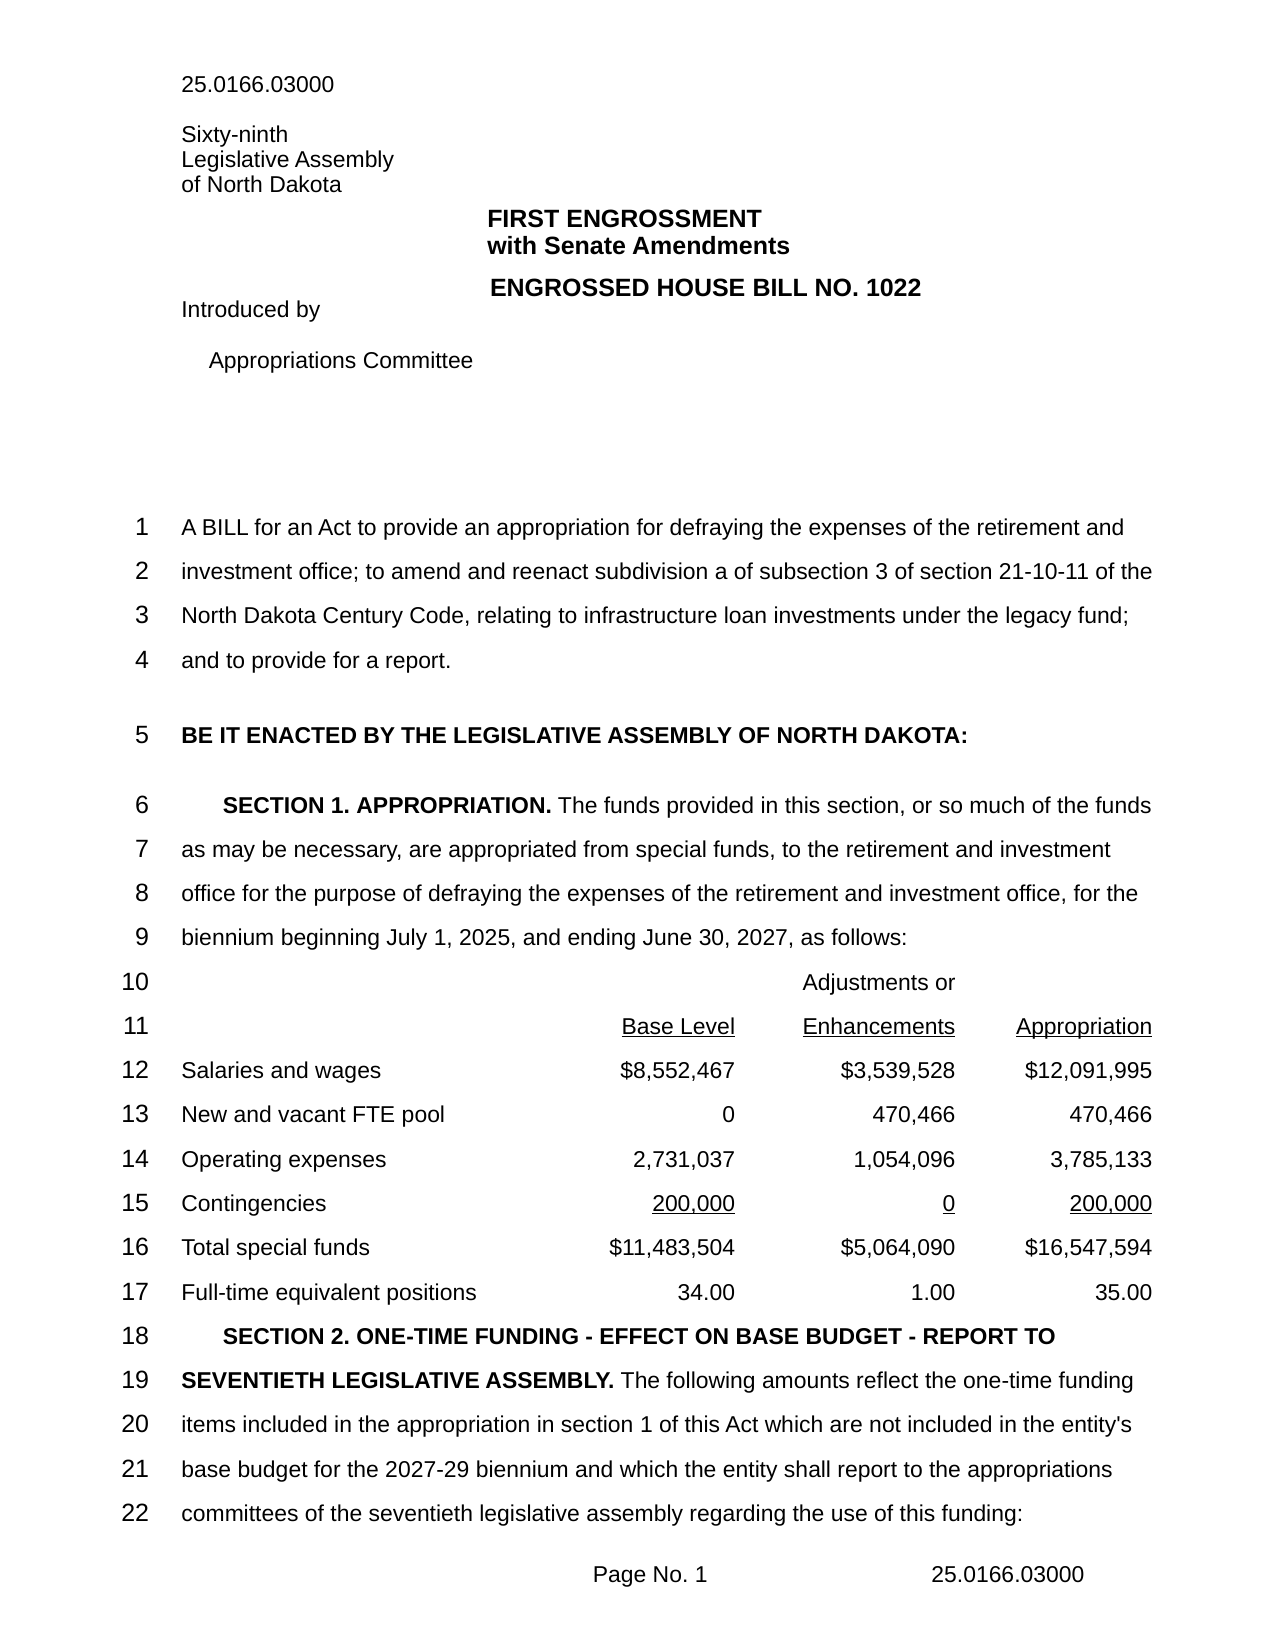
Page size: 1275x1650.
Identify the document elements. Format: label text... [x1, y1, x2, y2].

text Legislative Assembly [181, 148, 1154, 173]
text Sixty-ninth [181, 123, 1154, 148]
text SECTION 2. ONE‑TIME FUNDING - EFFECT ON BASE BUDGET - REPORT TO SEVENTIETH LEGISLATIVE ASSEMBLY. The following amounts reflect the one‑time funding items included in the appropriation in section 1 of this Act which are not included in the entity's base budget for the 2027‑29 biennium and which the entity shall report to the appropriations committees of the seventieth legislative assembly regarding the use of this funding: [181, 1309, 1154, 1530]
text Appropriations Committee [208, 350, 1154, 373]
text Adjustments or Base Level Enhancements Appropriation Salaries and wages $8,552,467 $3,539,528 $12,091,995 New and vacant FTE pool 0 470,466 470,466 Operating expenses 2,731,037 1,054,096 3,785,133 Contingencies 200,000 0 200,000 Total special funds $11,483,504 $5,064,090 $16,547,594 Full-time equivalent positions 34.00 1.00 35.00 [181, 955, 1154, 1309]
title ENGROSSED House BILL NO. 1022 [490, 272, 921, 301]
text of North Dakota [181, 173, 1154, 198]
text 25.0166.03000 [181, 73, 1154, 98]
text Introduced by [181, 298, 1154, 323]
title with Senate Amendments [487, 233, 790, 260]
text SECTION 1. APPROPRIATION. The funds provided in this section, or so much of the funds as may be necessary, are appropriated from special funds, to the retirement and investment office for the purpose of defraying the expenses of the retirement and investment office, for the biennium beginning July 1, 2025, and ending June 30, 2027, as follows: [181, 778, 1154, 955]
text BE IT ENACTED BY THE LEGISLATIVE ASSEMBLY OF NORTH DAKOTA: [181, 708, 1154, 753]
title FIRST ENGROSSMENT [487, 206, 790, 233]
title A BILL for an Act to provide an appropriation for defraying the expenses of the retirement and investment office; to amend and reenact subdivision a of subsection 3 of section 21‑10‑11 of the North Dakota Century Code, relating to infrastructure loan investments under the legacy fund; and to provide for a report. [181, 500, 1154, 677]
